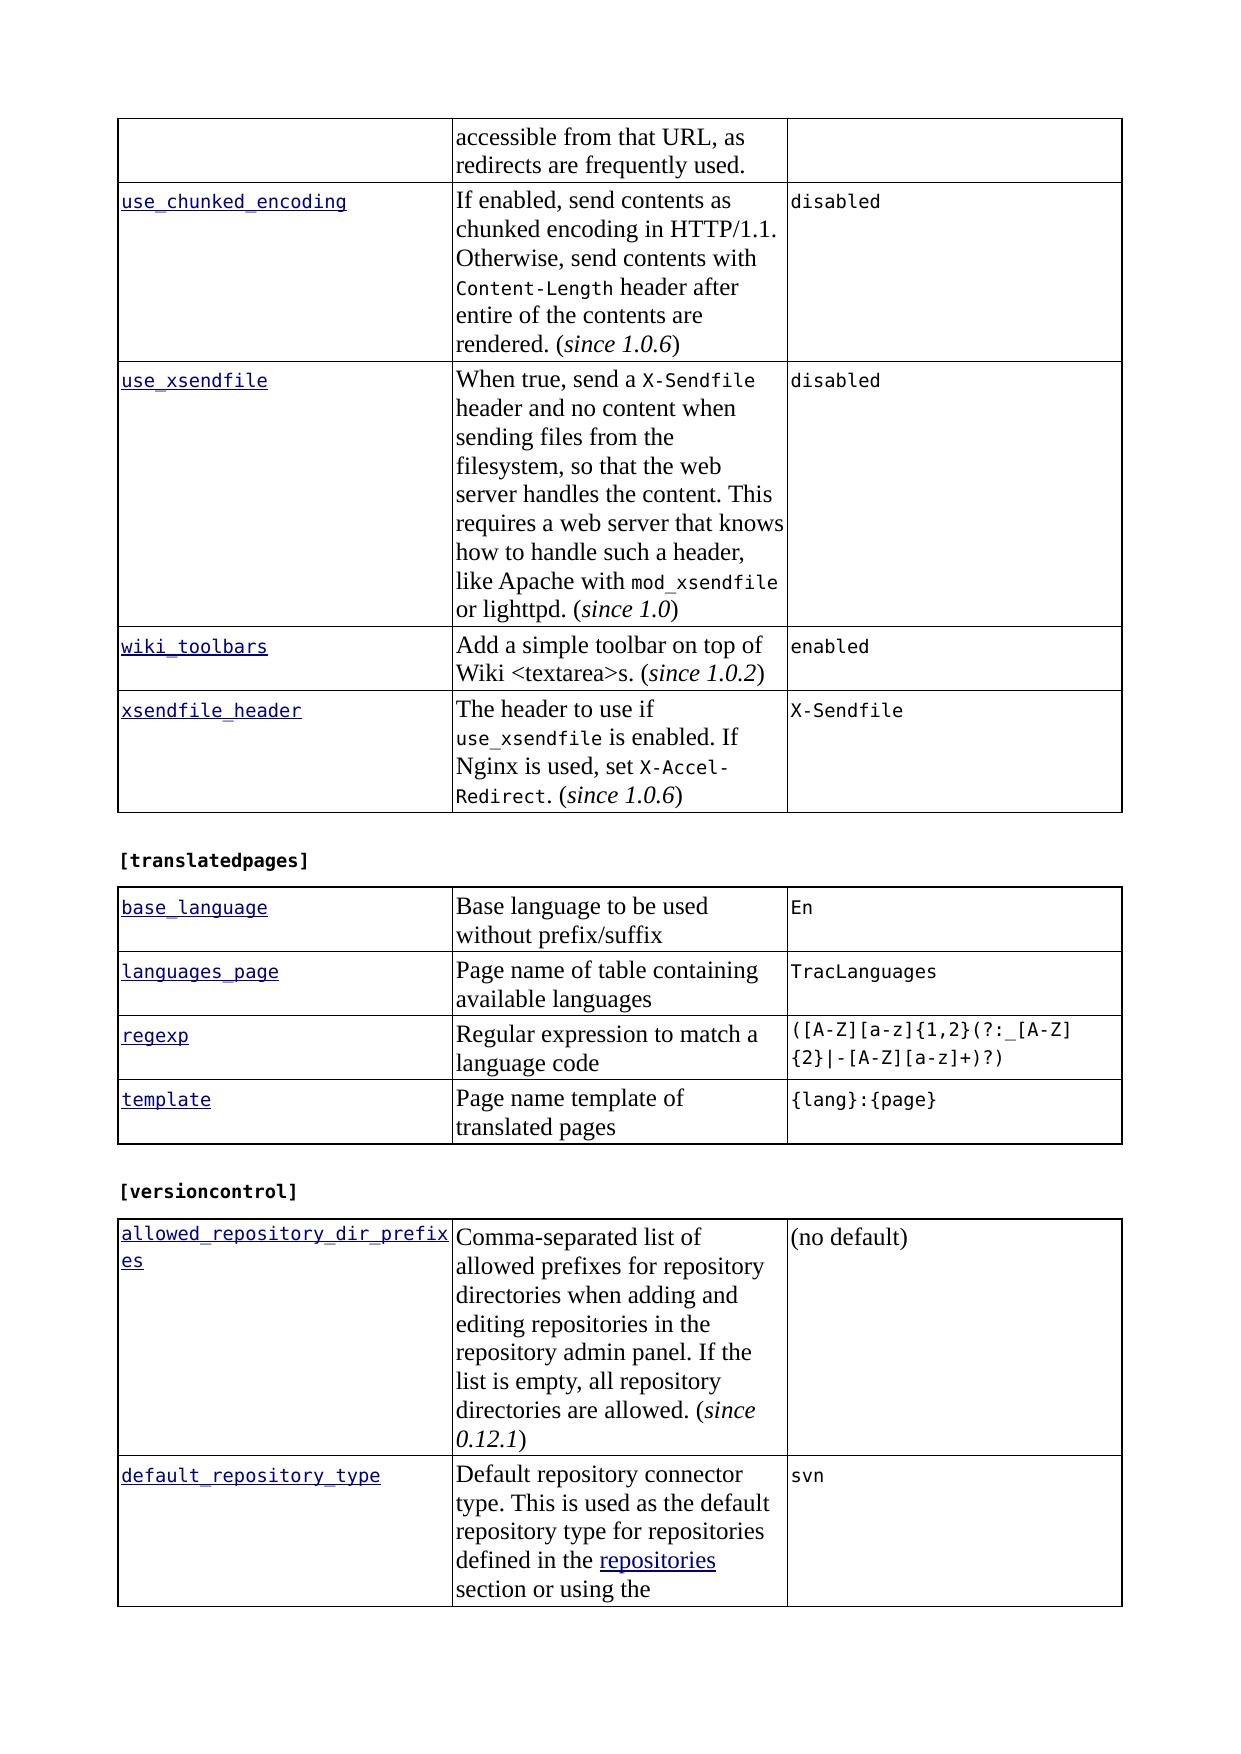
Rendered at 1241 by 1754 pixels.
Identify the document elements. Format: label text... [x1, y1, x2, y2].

table_cell wiki_toolbars [119, 627, 452, 690]
table_cell Default repository connector type. This is used as the default repository type for repositories defined in the repositories section or using the [453, 1456, 787, 1606]
table_cell TracLanguages [788, 952, 1121, 1015]
table_header En [788, 888, 1121, 951]
table_cell svn [788, 1456, 1121, 1606]
table_cell template [119, 1080, 452, 1143]
table_cell Page name of table containing available languages [453, 952, 787, 1015]
subtitle [translatedpages] [118, 838, 1122, 874]
table_cell use_chunked_encoding [119, 183, 452, 361]
table_cell Regular expression to match a language code [453, 1016, 787, 1079]
table_cell languages_page [119, 952, 452, 1015]
table_cell [788, 119, 1121, 182]
table_cell Page name template of translated pages [453, 1080, 787, 1143]
table_header Base language to be used without prefix/suffix [453, 888, 787, 951]
table_header Comma-separated list of allowed prefixes for repository directories when adding and editing repositories in the repository admin panel. If the list is empty, all repository directories are allowed. (since 0.12.1) [453, 1220, 787, 1455]
table_cell enabled [788, 627, 1121, 690]
table_cell {lang}:{page} [788, 1080, 1121, 1143]
table_header base_language [119, 888, 452, 951]
table_cell X-Sendfile [788, 691, 1121, 812]
table_cell disabled [788, 183, 1121, 361]
table_cell disabled [788, 362, 1121, 626]
table_cell ([A-Z][a-z]{1,2}(?:_[A-Z]{2}|-[A-Z][a-z]+)?) [788, 1016, 1121, 1079]
table_cell When true, send a X-Sendfile header and no content when sending files from the filesystem, so that the web server handles the content. This requires a web server that knows how to handle such a header, like Apache with mod_xsendfile or lighttpd. (since 1.0) [453, 362, 787, 626]
table_cell Add a simple toolbar on top of Wiki <textarea>s. (since 1.0.2) [453, 627, 787, 690]
table_header allowed_repository_dir_prefixes [119, 1220, 452, 1455]
table_cell use_xsendfile [119, 362, 452, 626]
table_cell regexp [119, 1016, 452, 1079]
table_cell If enabled, send contents as chunked encoding in HTTP/1.1. Otherwise, send contents with Content-Length header after entire of the contents are rendered. (since 1.0.6) [453, 183, 787, 361]
table_cell accessible from that URL, as redirects are frequently used. [453, 119, 787, 182]
subtitle [versioncontrol] [118, 1170, 1122, 1205]
table_cell default_repository_type [119, 1456, 452, 1606]
table_header (no default) [788, 1220, 1121, 1455]
table_cell [119, 119, 452, 182]
table_cell The header to use if use_xsendfile is enabled. If Nginx is used, set X-Accel-Redirect. (since 1.0.6) [453, 691, 787, 812]
table_cell xsendfile_header [119, 691, 452, 812]
